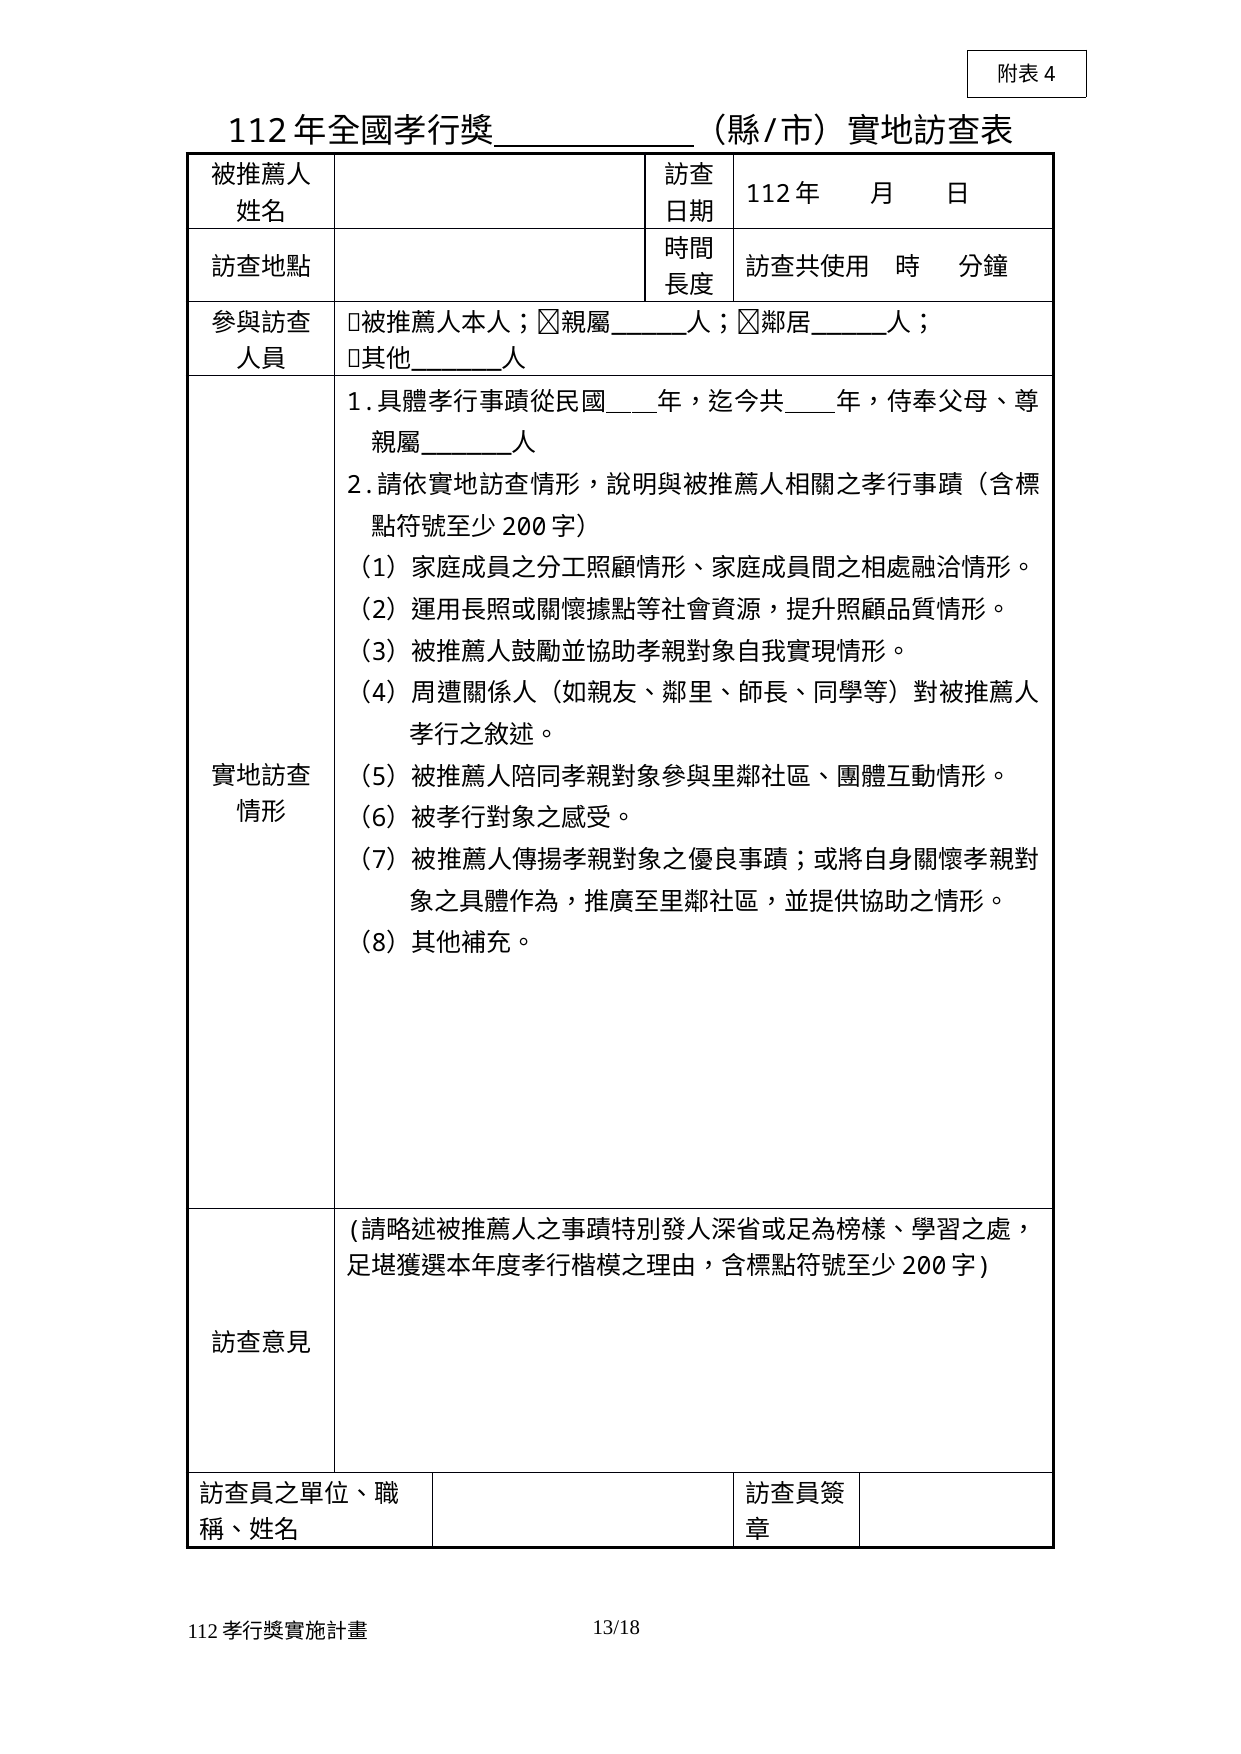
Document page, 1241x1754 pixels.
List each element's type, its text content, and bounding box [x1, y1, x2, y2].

table_cell [860, 1473, 1052, 1546]
table_header 被推薦人姓名 [189, 155, 334, 227]
table_cell 1.具體孝行事蹟從民國＿＿年，迄今共＿＿年，侍奉父母、尊親屬______人 2.請依實地訪查情形，說明與被推薦人相關之孝行事蹟（含標點符號至少200字） （1）家庭成員之分工照顧情形、家庭成員間之相處融洽情形。 （2）運用長照或關懷據點等社會資源，提升照顧品質情形。 （3）被推薦人鼓勵並協助孝親對象自我實現情形。 （4）周遭關係人（如親友、鄰里、師長、同學等）對被推薦人孝行之敘述。 （5）被推薦人陪同孝親對象參與里鄰社區、團體互動情形。 （6）被孝行對象之感受。 （7）被推薦人傳揚孝親對象之優良事蹟；或將自身關懷孝親對象之具體作為，推廣至里鄰社區，並提供協助之情形。 （8）其他補充。 [335, 376, 1052, 1208]
table_header [335, 155, 644, 227]
table_cell 參與訪查人員 [189, 302, 334, 374]
text [968, 51, 1086, 97]
table_cell 訪查意見 [189, 1209, 334, 1472]
table_header 112年 月 日 [734, 155, 1052, 227]
table_cell [335, 229, 644, 301]
table_cell 時間長度 [646, 229, 733, 301]
table_cell 訪查共使用 時 分鐘 [734, 229, 1052, 301]
table_cell 訪查員簽章 [734, 1473, 859, 1546]
table_cell 實地訪查 情形 [189, 376, 334, 1208]
table_cell 被推薦人本人；親屬_____人；鄰居_____人； 其他______人 [335, 302, 1052, 374]
text 附表4 [982, 57, 1071, 87]
table_cell (請略述被推薦人之事蹟特別發人深省或足為榜樣、學習之處，足堪獲選本年度孝行楷模之理由，含標點符號至少200字) [335, 1209, 1052, 1472]
table_cell 訪查地點 [189, 229, 334, 301]
table_cell 訪查員之單位、職稱、姓名 [189, 1473, 432, 1546]
table_header 訪查日期 [646, 155, 733, 227]
table_cell [433, 1473, 733, 1546]
text 112年全國孝行獎 （縣/市）實地訪查表 [187, 103, 1053, 152]
